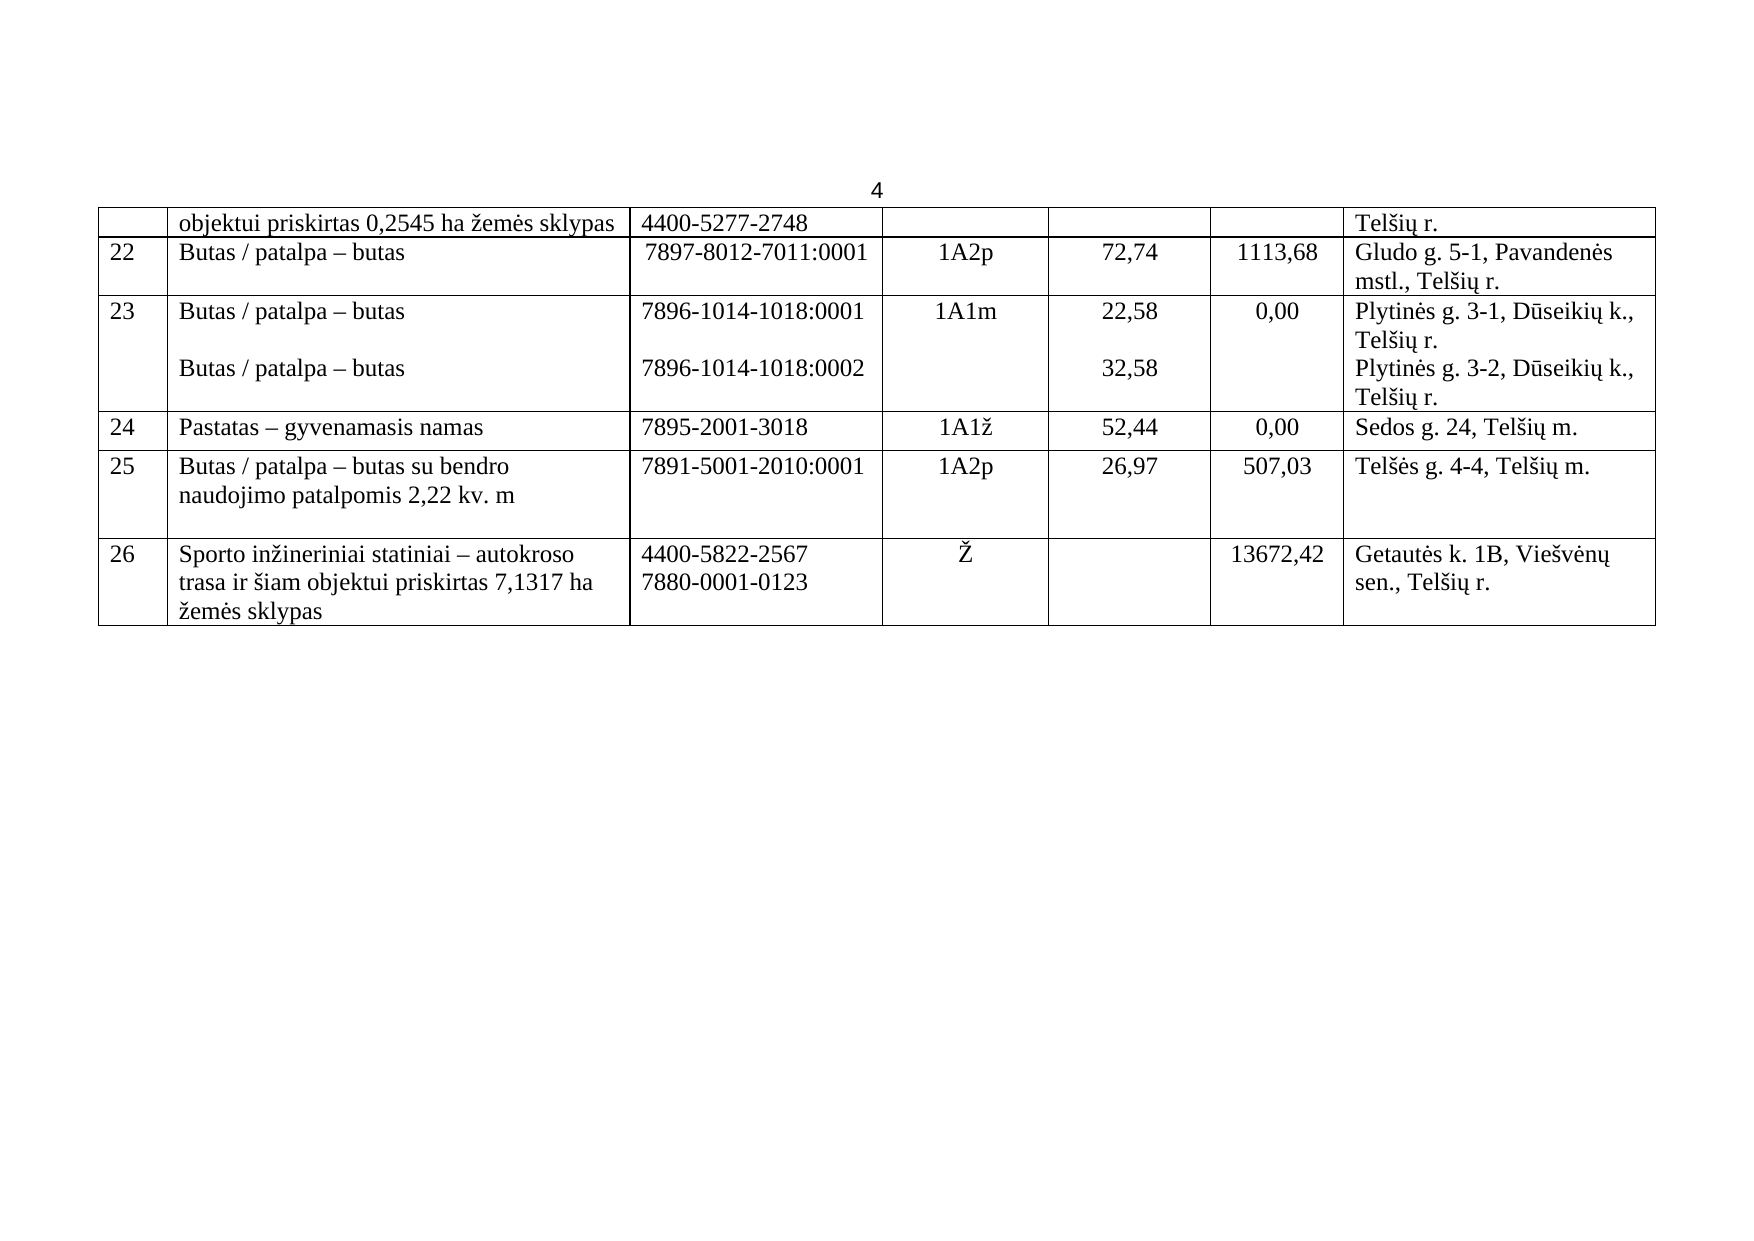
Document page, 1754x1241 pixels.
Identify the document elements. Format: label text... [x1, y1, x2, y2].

table_cell [1211, 208, 1343, 236]
table_cell 1A2p [883, 451, 1048, 538]
table_cell 72,74 [1049, 238, 1210, 295]
table_cell 7891-5001-2010:0001 [631, 451, 882, 538]
table_cell 0,00 [1211, 412, 1343, 450]
table_cell Butas / patalpa – butas [168, 238, 629, 295]
table_cell Getautės k. 1B, Viešvėnų sen., Telšių r. [1344, 539, 1655, 625]
table_cell 1113,68 [1211, 238, 1343, 295]
table_cell Sedos g. 24, Telšių m. [1344, 412, 1655, 450]
table_cell 4400-5822-2567 7880-0001-0123 [631, 539, 882, 625]
table_cell 22,58 32,58 [1049, 296, 1210, 411]
table_cell 1A2p [883, 238, 1048, 295]
table_cell 25 [99, 451, 167, 538]
table_cell [99, 208, 167, 236]
table_cell [1049, 539, 1210, 625]
table_cell 26,97 [1049, 451, 1210, 538]
table_cell Telšės g. 4-4, Telšių m. [1344, 451, 1655, 538]
table_cell Pastatas – gyvenamasis namas [168, 412, 629, 450]
table_cell 52,44 [1049, 412, 1210, 450]
table_cell [1049, 208, 1210, 236]
table_cell [883, 208, 1048, 236]
table_cell 507,03 [1211, 451, 1343, 538]
table_cell 4400-5277-2748 [631, 208, 882, 236]
table_cell 7895-2001-3018 [631, 412, 882, 450]
table_cell Plytinės g. 3-1, Dūseikių k., Telšių r. Plytinės g. 3-2, Dūseikių k., Telšių r. [1344, 296, 1655, 411]
table_cell Butas / patalpa – butas su bendro naudojimo patalpomis 2,22 kv. m [168, 451, 629, 538]
table_cell Butas / patalpa – butas Butas / patalpa – butas [168, 296, 629, 411]
table_cell 24 [99, 412, 167, 450]
table_cell Telšių r. [1344, 208, 1655, 236]
table_cell 7896-1014-1018:0001 7896-1014-1018:0002 [631, 296, 882, 411]
table_cell objektui priskirtas 0,2545 ha žemės sklypas [168, 208, 629, 236]
table_cell 1A1m [883, 296, 1048, 411]
table_cell 23 [99, 296, 167, 411]
table_header [1062, 480, 1198, 509]
table_cell 26 [99, 539, 167, 625]
table_cell Ž [883, 539, 1048, 625]
table_cell 0,00 [1211, 296, 1343, 411]
table_cell 1A1ž [883, 412, 1048, 450]
table_cell Gludo g. 5-1, Pavandenės mstl., Telšių r. [1344, 238, 1655, 295]
table_cell 7897-8012-7011:0001 [631, 238, 882, 295]
table_cell 13672,42 [1211, 539, 1343, 625]
table_cell 22 [99, 238, 167, 295]
table_cell Sporto inžineriniai statiniai – autokroso trasa ir šiam objektui priskirtas 7,1317 ha žemės sklypas [168, 539, 629, 625]
